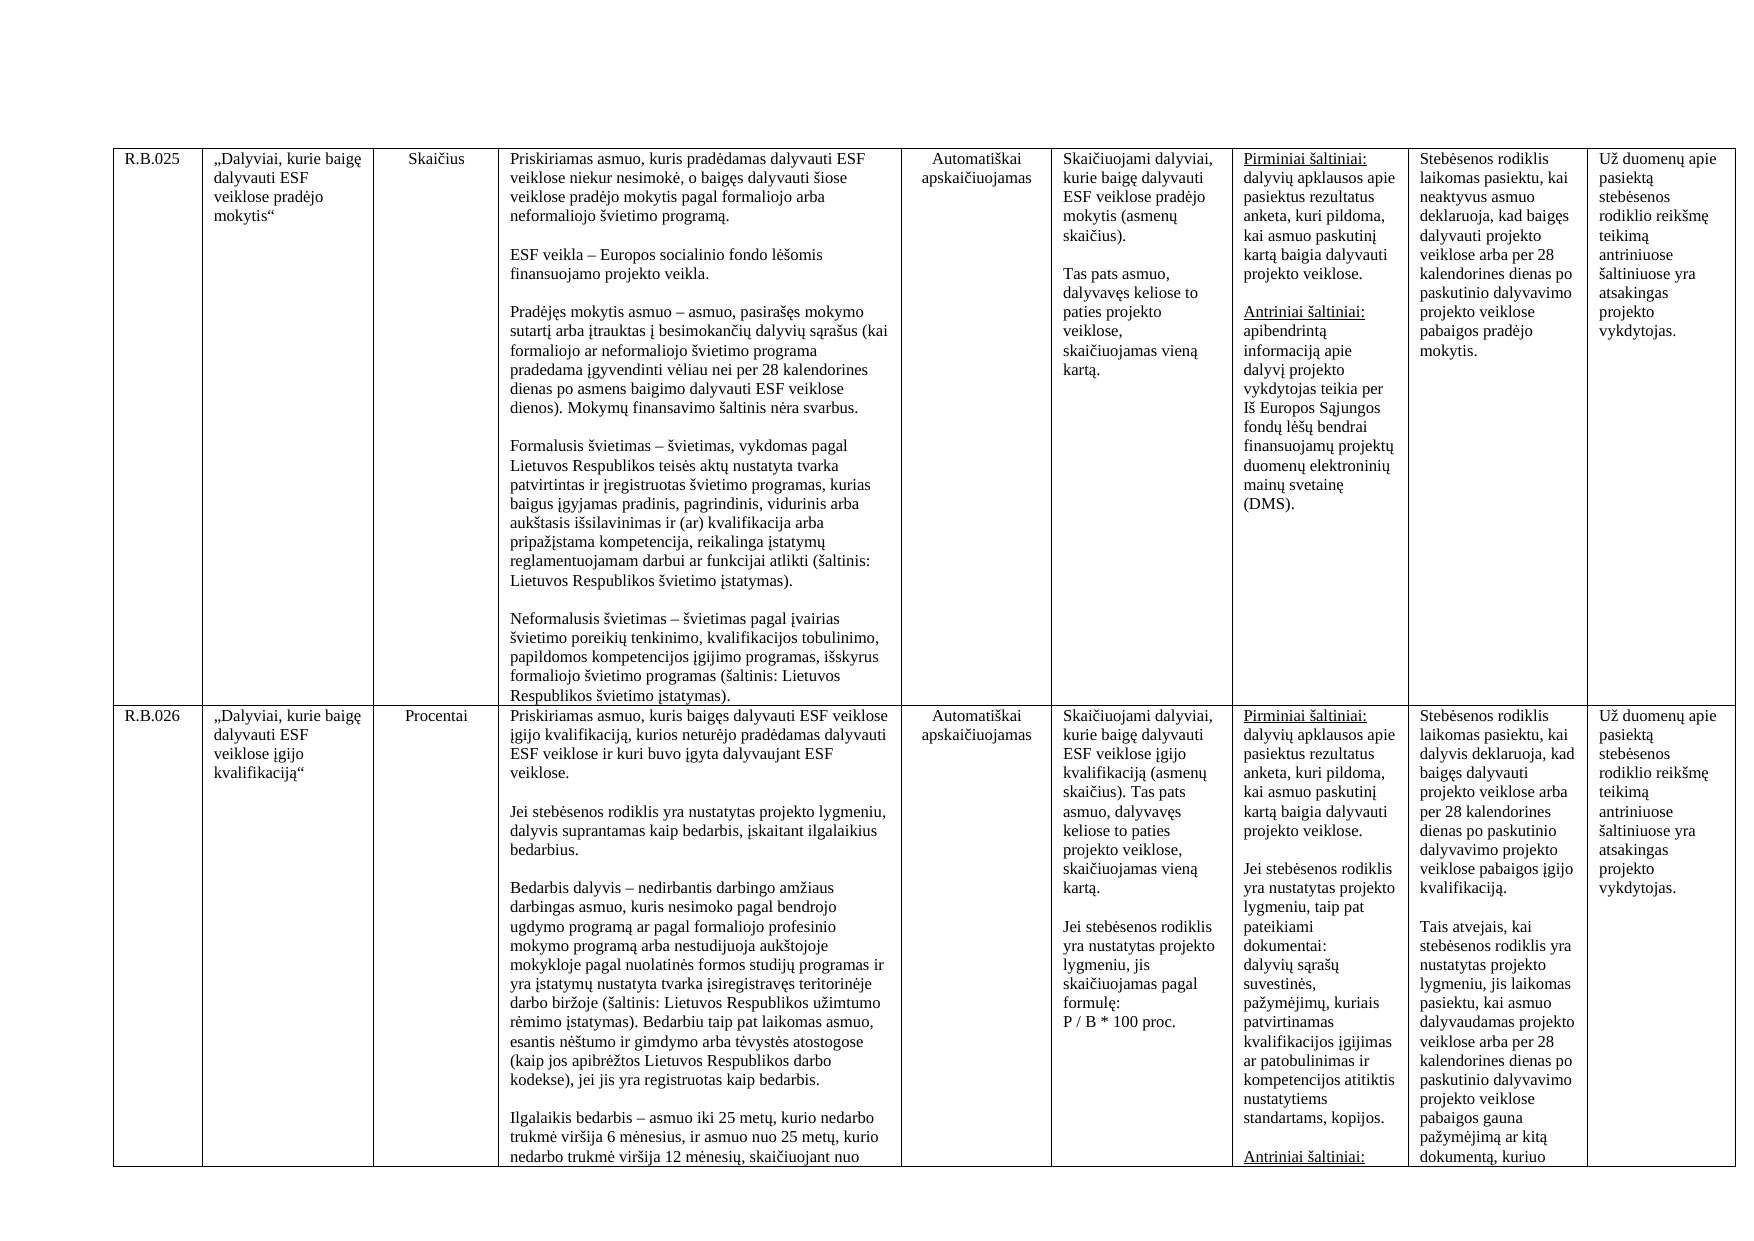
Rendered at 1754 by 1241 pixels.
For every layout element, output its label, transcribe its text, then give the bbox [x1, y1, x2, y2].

table_cell „Dalyviai, kurie baigę dalyvauti ESF veiklose įgijo kvalifikaciją“ [203, 706, 373, 1166]
table_cell Stebėsenos rodiklis laikomas pasiektu, kai neaktyvus asmuo deklaruoja, kad baigęs dalyvauti projekto veiklose arba per 28 kalendorines dienas po paskutinio dalyvavimo projekto veiklose pabaigos pradėjo mokytis. [1409, 149, 1587, 704]
table_cell Už duomenų apie pasiektą stebėsenos rodiklio reikšmę teikimą antriniuose šaltiniuose yra atsakingas projekto vykdytojas. [1588, 706, 1735, 1166]
table_cell Skaičiuojami dalyviai, kurie baigę dalyvauti ESF veiklose įgijo kvalifikaciją (asmenų skaičius). Tas pats asmuo, dalyvavęs keliose to paties projekto veiklose, skaičiuojamas vieną kartą. Jei stebėsenos rodiklis yra nustatytas projekto lygmeniu, jis skaičiuojamas pagal formulę: P / B * 100 proc. [1052, 706, 1232, 1166]
table_cell Už duomenų apie pasiektą stebėsenos rodiklio reikšmę teikimą antriniuose šaltiniuose yra atsakingas projekto vykdytojas. [1588, 149, 1735, 704]
table_cell Stebėsenos rodiklis laikomas pasiektu, kai dalyvis deklaruoja, kad baigęs dalyvauti projekto veiklose arba per 28 kalendorines dienas po paskutinio dalyvavimo projekto veiklose pabaigos įgijo kvalifikaciją. Tais atvejais, kai stebėsenos rodiklis yra nustatytas projekto lygmeniu, jis laikomas pasiektu, kai asmuo dalyvaudamas projekto veiklose arba per 28 kalendorines dienas po paskutinio dalyvavimo projekto veiklose pabaigos gauna pažymėjimą ar kitą dokumentą, kuriuo [1409, 706, 1587, 1166]
table_cell Automatiškai apskaičiuojamas [902, 706, 1051, 1166]
table_cell Priskiriamas asmuo, kuris baigęs dalyvauti ESF veiklose įgijo kvalifikaciją, kurios neturėjo pradėdamas dalyvauti ESF veiklose ir kuri buvo įgyta dalyvaujant ESF veiklose. Jei stebėsenos rodiklis yra nustatytas projekto lygmeniu, dalyvis suprantamas kaip bedarbis, įskaitant ilgalaikius bedarbius. Bedarbis dalyvis – nedirbantis darbingo amžiaus darbingas asmuo, kuris nesimoko pagal bendrojo ugdymo programą ar pagal formaliojo profesinio mokymo programą arba nestudijuoja aukštojoje mokykloje pagal nuolatinės formos studijų programas ir yra įstatymų nustatyta tvarka įsiregistravęs teritorinėje darbo biržoje (šaltinis: Lietuvos Respublikos užimtumo rėmimo įstatymas). Bedarbiu taip pat laikomas asmuo, esantis nėštumo ir gimdymo arba tėvystės atostogose (kaip jos apibrėžtos Lietuvos Respublikos darbo kodekse), jei jis yra registruotas kaip bedarbis. Ilgalaikis bedarbis – asmuo iki 25 metų, kurio nedarbo trukmė viršija 6 mėnesius, ir asmuo nuo 25 metų, kurio nedarbo trukmė viršija 12 mėnesių, skaičiuojant nuo [499, 706, 901, 1166]
table_cell R.B.026 [114, 706, 202, 1166]
table_cell Priskiriamas asmuo, kuris pradėdamas dalyvauti ESF veiklose niekur nesimokė, o baigęs dalyvauti šiose veiklose pradėjo mokytis pagal formaliojo arba neformaliojo švietimo programą. ESF veikla – Europos socialinio fondo lėšomis finansuojamo projekto veikla. Pradėjęs mokytis asmuo – asmuo, pasirašęs mokymo sutartį arba įtrauktas į besimokančių dalyvių sąrašus (kai formaliojo ar neformaliojo švietimo programa pradedama įgyvendinti vėliau nei per 28 kalendorines dienas po asmens baigimo dalyvauti ESF veiklose dienos). Mokymų finansavimo šaltinis nėra svarbus. Formalusis švietimas – švietimas, vykdomas pagal Lietuvos Respublikos teisės aktų nustatyta tvarka patvirtintas ir įregistruotas švietimo programas, kurias baigus įgyjamas pradinis, pagrindinis, vidurinis arba aukštasis išsilavinimas ir (ar) kvalifikacija arba pripažįstama kompetencija, reikalinga įstatymų reglamentuojamam darbui ar funkcijai atlikti (šaltinis: Lietuvos Respublikos švietimo įstatymas). Neformalusis švietimas – švietimas pagal įvairias švietimo poreikių tenkinimo, kvalifikacijos tobulinimo, papildomos kompetencijos įgijimo programas, išskyrus formaliojo švietimo programas (šaltinis: Lietuvos Respublikos švietimo įstatymas). [499, 149, 901, 704]
table_cell Pirminiai šaltiniai: dalyvių apklausos apie pasiektus rezultatus anketa, kuri pildoma, kai asmuo paskutinį kartą baigia dalyvauti projekto veiklose. Antriniai šaltiniai: apibendrintą informaciją apie dalyvį projekto vykdytojas teikia per Iš Europos Sąjungos fondų lėšų bendrai finansuojamų projektų duomenų elektroninių mainų svetainę (DMS). [1233, 149, 1408, 704]
table_cell Procentai [374, 706, 498, 1166]
table_cell „Dalyviai, kurie baigę dalyvauti ESF veiklose pradėjo mokytis“ [203, 149, 373, 704]
table_cell Skaičius [374, 149, 498, 704]
table_cell R.B.025 [114, 149, 202, 704]
table_cell Pirminiai šaltiniai: dalyvių apklausos apie pasiektus rezultatus anketa, kuri pildoma, kai asmuo paskutinį kartą baigia dalyvauti projekto veiklose. Jei stebėsenos rodiklis yra nustatytas projekto lygmeniu, taip pat pateikiami dokumentai: dalyvių sąrašų suvestinės, pažymėjimų, kuriais patvirtinamas kvalifikacijos įgijimas ar patobulinimas ir kompetencijos atitiktis nustatytiems standartams, kopijos. Antriniai šaltiniai: [1233, 706, 1408, 1166]
table_cell Automatiškai apskaičiuojamas [902, 149, 1051, 704]
table_cell Skaičiuojami dalyviai, kurie baigę dalyvauti ESF veiklose pradėjo mokytis (asmenų skaičius). Tas pats asmuo, dalyvavęs keliose to paties projekto veiklose, skaičiuojamas vieną kartą. [1052, 149, 1232, 704]
